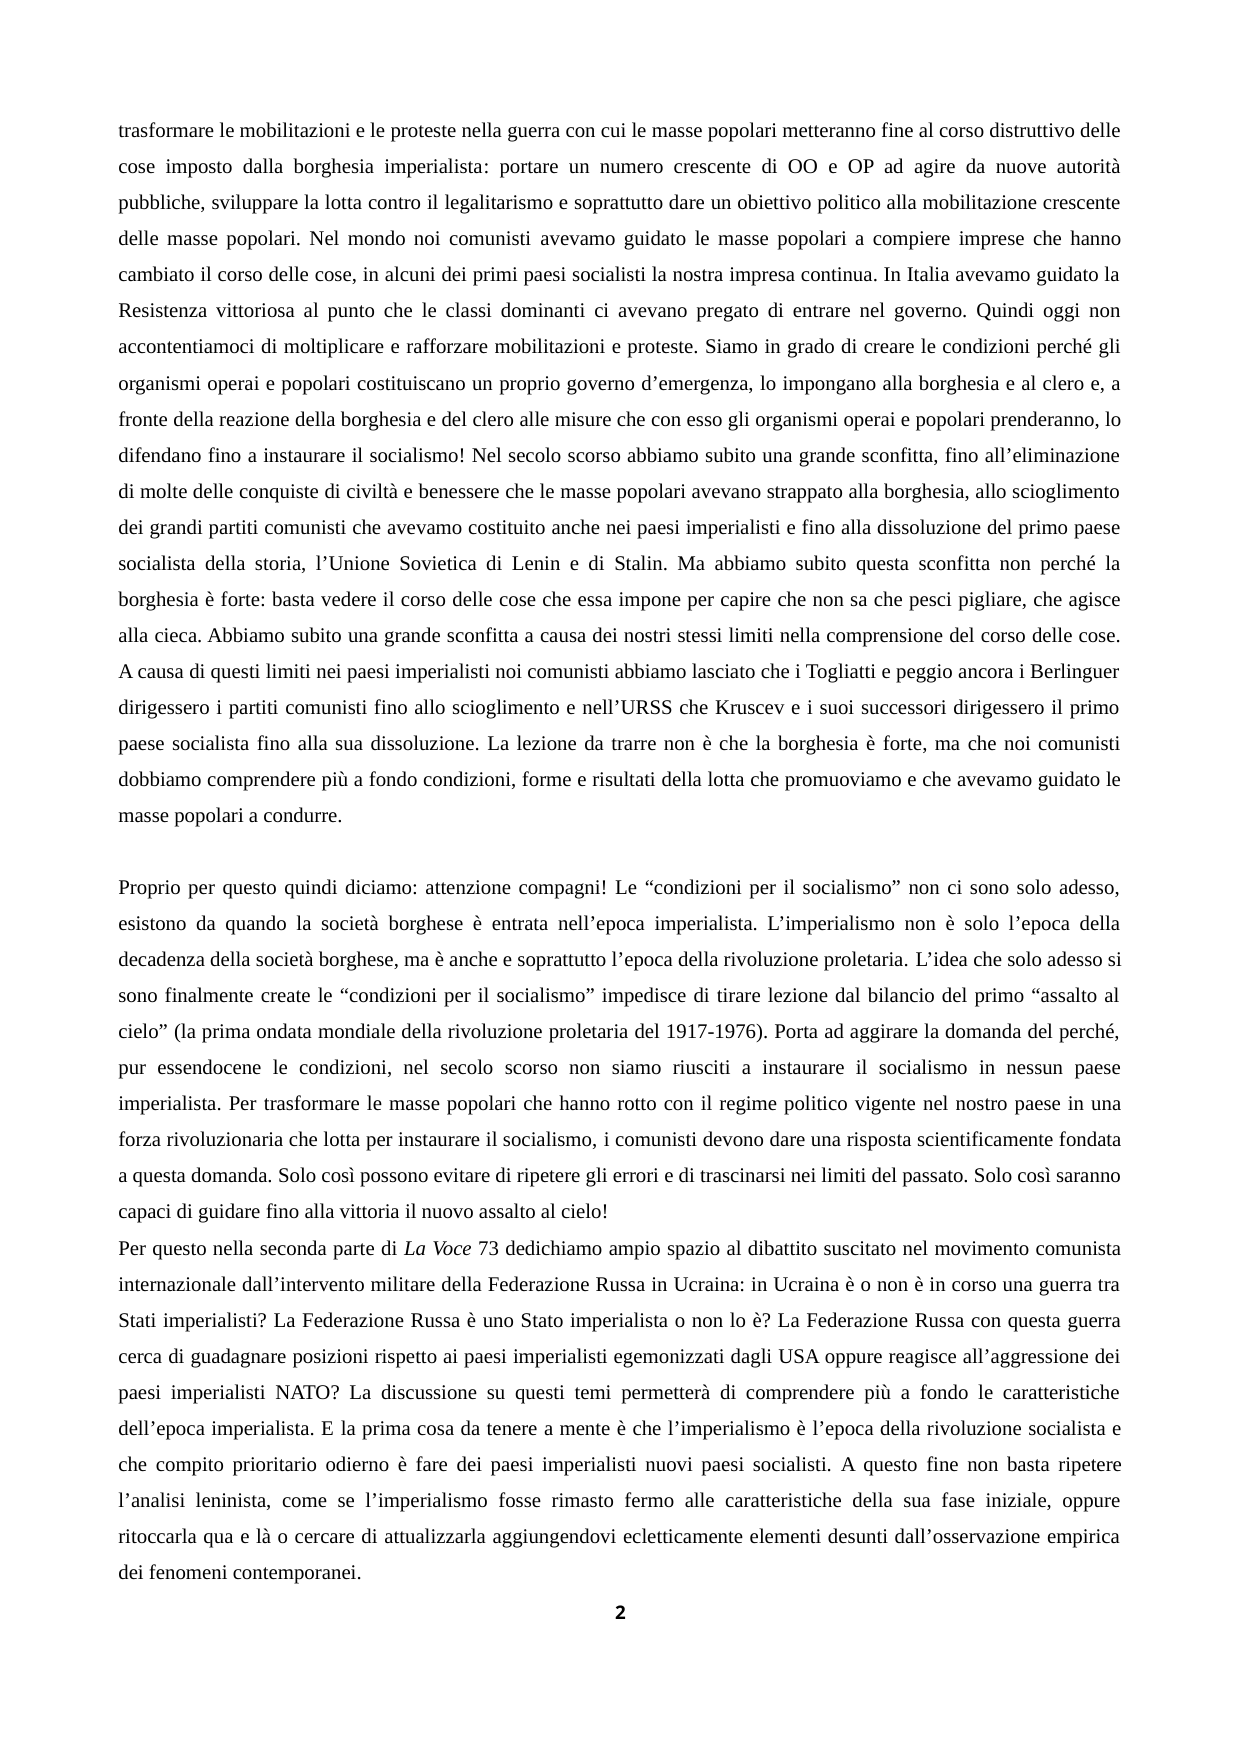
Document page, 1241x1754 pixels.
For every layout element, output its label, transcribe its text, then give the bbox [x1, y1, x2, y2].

text trasformare le mobilitazioni e le proteste nella guerra con cui le masse popolari metteranno fine al corso distruttivo delle cose imposto dalla borghesia imperialista: portare un numero crescente di OO e OP ad agire da nuove autorità pubbliche, sviluppare la lotta contro il legalitarismo e soprattutto dare un obiettivo politico alla mobilitazione crescente delle masse popolari. Nel mondo noi comunisti avevamo guidato le masse popolari a compiere imprese che hanno cambiato il corso delle cose, in alcuni dei primi paesi socialisti la nostra impresa continua. In Italia avevamo guidato la Resistenza vittoriosa al punto che le classi dominanti ci avevano pregato di entrare nel governo. Quindi oggi non accontentiamoci di moltiplicare e rafforzare mobilitazioni e proteste. Siamo in grado di creare le condizioni perché gli organismi operai e popolari costituiscano un proprio governo d’emergenza, lo impongano alla borghesia e al clero e, a fronte della reazione della borghesia e del clero alle misure che con esso gli organismi operai e popolari prenderanno, lo difendano fino a instaurare il socialismo! Nel secolo scorso abbiamo subito una grande sconfitta, fino all’eliminazione di molte delle conquiste di civiltà e benessere che le masse popolari avevano strappato alla borghesia, allo scioglimento dei grandi partiti comunisti che avevamo costituito anche nei paesi imperialisti e fino alla dissoluzione del primo paese socialista della storia, l’Unione Sovietica di Lenin e di Stalin. Ma abbiamo subito questa sconfitta non perché la borghesia è forte: basta vedere il corso delle cose che essa impone per capire che non sa che pesci pigliare, che agisce alla cieca. Abbiamo subito una grande sconfitta a causa dei nostri stessi limiti nella comprensione del corso delle cose. A causa di questi limiti nei paesi imperialisti noi comunisti abbiamo lasciato che i Togliatti e peggio ancora i Berlinguer dirigessero i partiti comunisti fino allo scioglimento e nell’URSS che Kruscev e i suoi successori dirigessero il primo paese socialista fino alla sua dissoluzione. La lezione da trarre non è che la borghesia è forte, ma che noi comunisti dobbiamo comprendere più a fondo condizioni, forme e risultati della lotta che promuoviamo e che avevamo guidato le masse popolari a condurre. [118, 118, 1122, 827]
text Per questo nella seconda parte di La Voce 73 dedichiamo ampio spazio al dibattito suscitato nel movimento comunista internazionale dall’intervento militare della Federazione Russa in Ucraina: in Ucraina è o non è in corso una guerra tra Stati imperialisti? La Federazione Russa è uno Stato imperialista o non lo è? La Federazione Russa con questa guerra cerca di guadagnare posizioni rispetto ai paesi imperialisti egemonizzati dagli USA oppure reagisce all’aggressione dei paesi imperialisti NATO? La discussione su questi temi permetterà di comprendere più a fondo le caratteristiche dell’epoca imperialista. E la prima cosa da tenere a mente è che l’imperialismo è l’epoca della rivoluzione socialista e che compito prioritario odierno è fare dei paesi imperialisti nuovi paesi socialisti. A questo fine non basta ripetere l’analisi leninista, come se l’imperialismo fosse rimasto fermo alle caratteristiche della sua fase iniziale, oppure ritoccarla qua e là o cercare di attualizzarla aggiungendovi ecletticamente elementi desunti dall’osservazione empirica dei fenomeni contemporanei. [118, 1235, 1122, 1584]
text Proprio per questo quindi diciamo: attenzione compagni! Le “condizioni per il socialismo” non ci sono solo adesso, esistono da quando la società borghese è entrata nell’epoca imperialista. L’imperialismo non è solo l’epoca della decadenza della società borghese, ma è anche e soprattutto l’epoca della rivoluzione proletaria. L’idea che solo adesso si sono finalmente create le “condizioni per il socialismo” impedisce di tirare lezione dal bilancio del primo “assalto al cielo” (la prima ondata mondiale della rivoluzione proletaria del 1917-1976). Porta ad aggirare la domanda del perché, pur essendocene le condizioni, nel secolo scorso non siamo riusciti a instaurare il socialismo in nessun paese imperialista. Per trasformare le masse popolari che hanno rotto con il regime politico vigente nel nostro paese in una forza rivoluzionaria che lotta per instaurare il socialismo, i comunisti devono dare una risposta scientificamente fondata a questa domanda. Solo così possono evitare di ripetere gli errori e di trascinarsi nei limiti del passato. Solo così saranno capaci di guidare fino alla vittoria il nuovo assalto al cielo! [118, 875, 1122, 1223]
